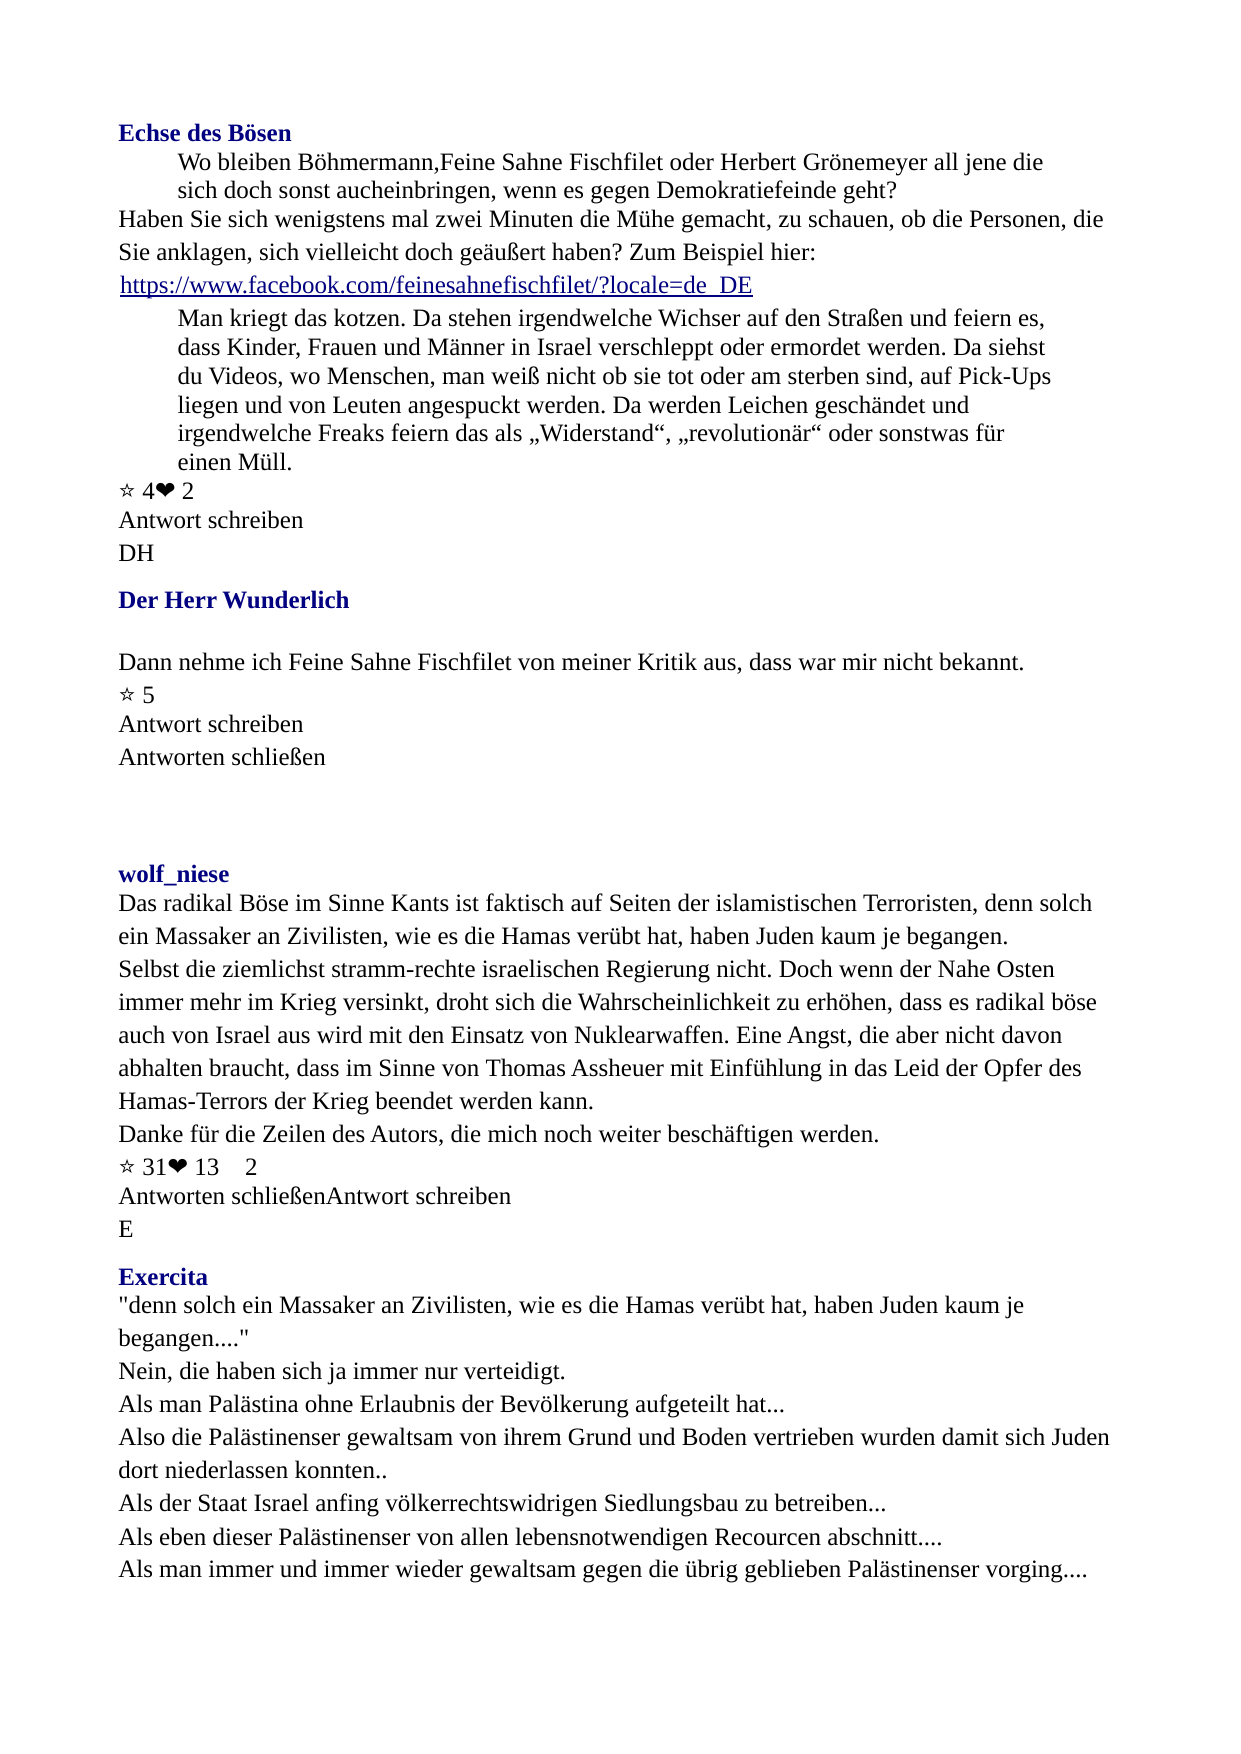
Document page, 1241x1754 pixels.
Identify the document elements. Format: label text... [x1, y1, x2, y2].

text Antworten schließen [118, 742, 1122, 771]
text Antwort schreiben [118, 505, 1122, 533]
text Als eben dieser Palästinenser von allen lebensnotwendigen Recourcen abschnitt.... [118, 1522, 1122, 1550]
subtitle Exercita [118, 1262, 1122, 1290]
text Als der Staat Israel anfing völkerrechtswidrigen Siedlungsbau zu betreiben... [118, 1488, 1122, 1517]
text ⭐️ 4❤️ 2 [118, 476, 1122, 505]
text ⭐️ 5 [118, 680, 1122, 709]
text Nein, die haben sich ja immer nur verteidigt. [118, 1356, 1122, 1385]
text ⭐️ 31❤️ 13🤨 2 [118, 1152, 1122, 1181]
subtitle wolf_niese [118, 859, 1122, 888]
text Selbst die ziemlichst stramm-rechte israelischen Regierung nicht. Doch wenn der Nahe Osten immer mehr im Krieg versinkt, droht sich die Wahrscheinlichkeit zu erhöhen, dass es radikal böse auch von Israel aus wird mit den Einsatz von Nuklearwaffen. Eine Angst, die aber nicht davon abhalten braucht, dass im Sinne von Thomas Assheuer mit Einfühlung in das Leid der Opfer des Hamas-Terrors der Krieg beendet werden kann. [118, 954, 1122, 1115]
text Antwort schreiben [118, 709, 1122, 738]
text Als man immer und immer wieder gewaltsam gegen die übrig geblieben Palästinenser vorging.... [118, 1554, 1122, 1583]
text Also die Palästinenser gewaltsam von ihrem Grund und Boden vertrieben wurden damit sich Juden dort niederlassen konnten.. [118, 1422, 1122, 1484]
text Als man Palästina ohne Erlaubnis der Bevölkerung aufgeteilt hat... [118, 1389, 1122, 1418]
text Haben Sie sich wenigstens mal zwei Minuten die Mühe gemacht, zu schauen, ob die Personen, die Sie anklagen, sich vielleicht doch geäußert haben? Zum Beispiel hier: [118, 204, 1122, 266]
text Wo bleiben Böhmermann,Feine Sahne Fischfilet oder Herbert Grönemeyer all jene die sich doch sonst aucheinbringen, wenn es gegen Demokratiefeinde geht? [177, 147, 1063, 204]
text https://www.facebook.com/feinesahnefischfilet/?locale=de_DE [118, 270, 1122, 299]
text Antworten schließenAntwort schreiben [118, 1181, 1122, 1210]
text Danke für die Zeilen des Autors, die mich noch weiter beschäftigen werden. [118, 1119, 1122, 1148]
text "denn solch ein Massaker an Zivilisten, wie es die Hamas verübt hat, haben Juden kaum je begangen...." [118, 1290, 1122, 1352]
text Das radikal Böse im Sinne Kants ist faktisch auf Seiten der islamistischen Terroristen, denn solch ein Massaker an Zivilisten, wie es die Hamas verübt hat, haben Juden kaum je begangen. [118, 888, 1122, 950]
text Man kriegt das kotzen. Da stehen irgendwelche Wichser auf den Straßen und feiern es, dass Kinder, Frauen und Männer in Israel verschleppt oder ermordet werden. Da siehst du Videos, wo Menschen, man weiß nicht ob sie tot oder am sterben sind, auf Pick-Ups liegen und von Leuten angespuckt werden. Da werden Leichen geschändet und irgendwelche Freaks feiern das als „Widerstand“, „revolutionär“ oder sonstwas für einen Müll. [177, 303, 1063, 476]
text Dann nehme ich Feine Sahne Fischfilet von meiner Kritik aus, dass war mir nicht bekannt. [118, 647, 1122, 676]
subtitle Der Herr Wunderlich [118, 585, 1122, 614]
text DH [118, 538, 1122, 566]
subtitle Echse des Bösen [118, 118, 1122, 147]
text E [118, 1214, 1122, 1243]
